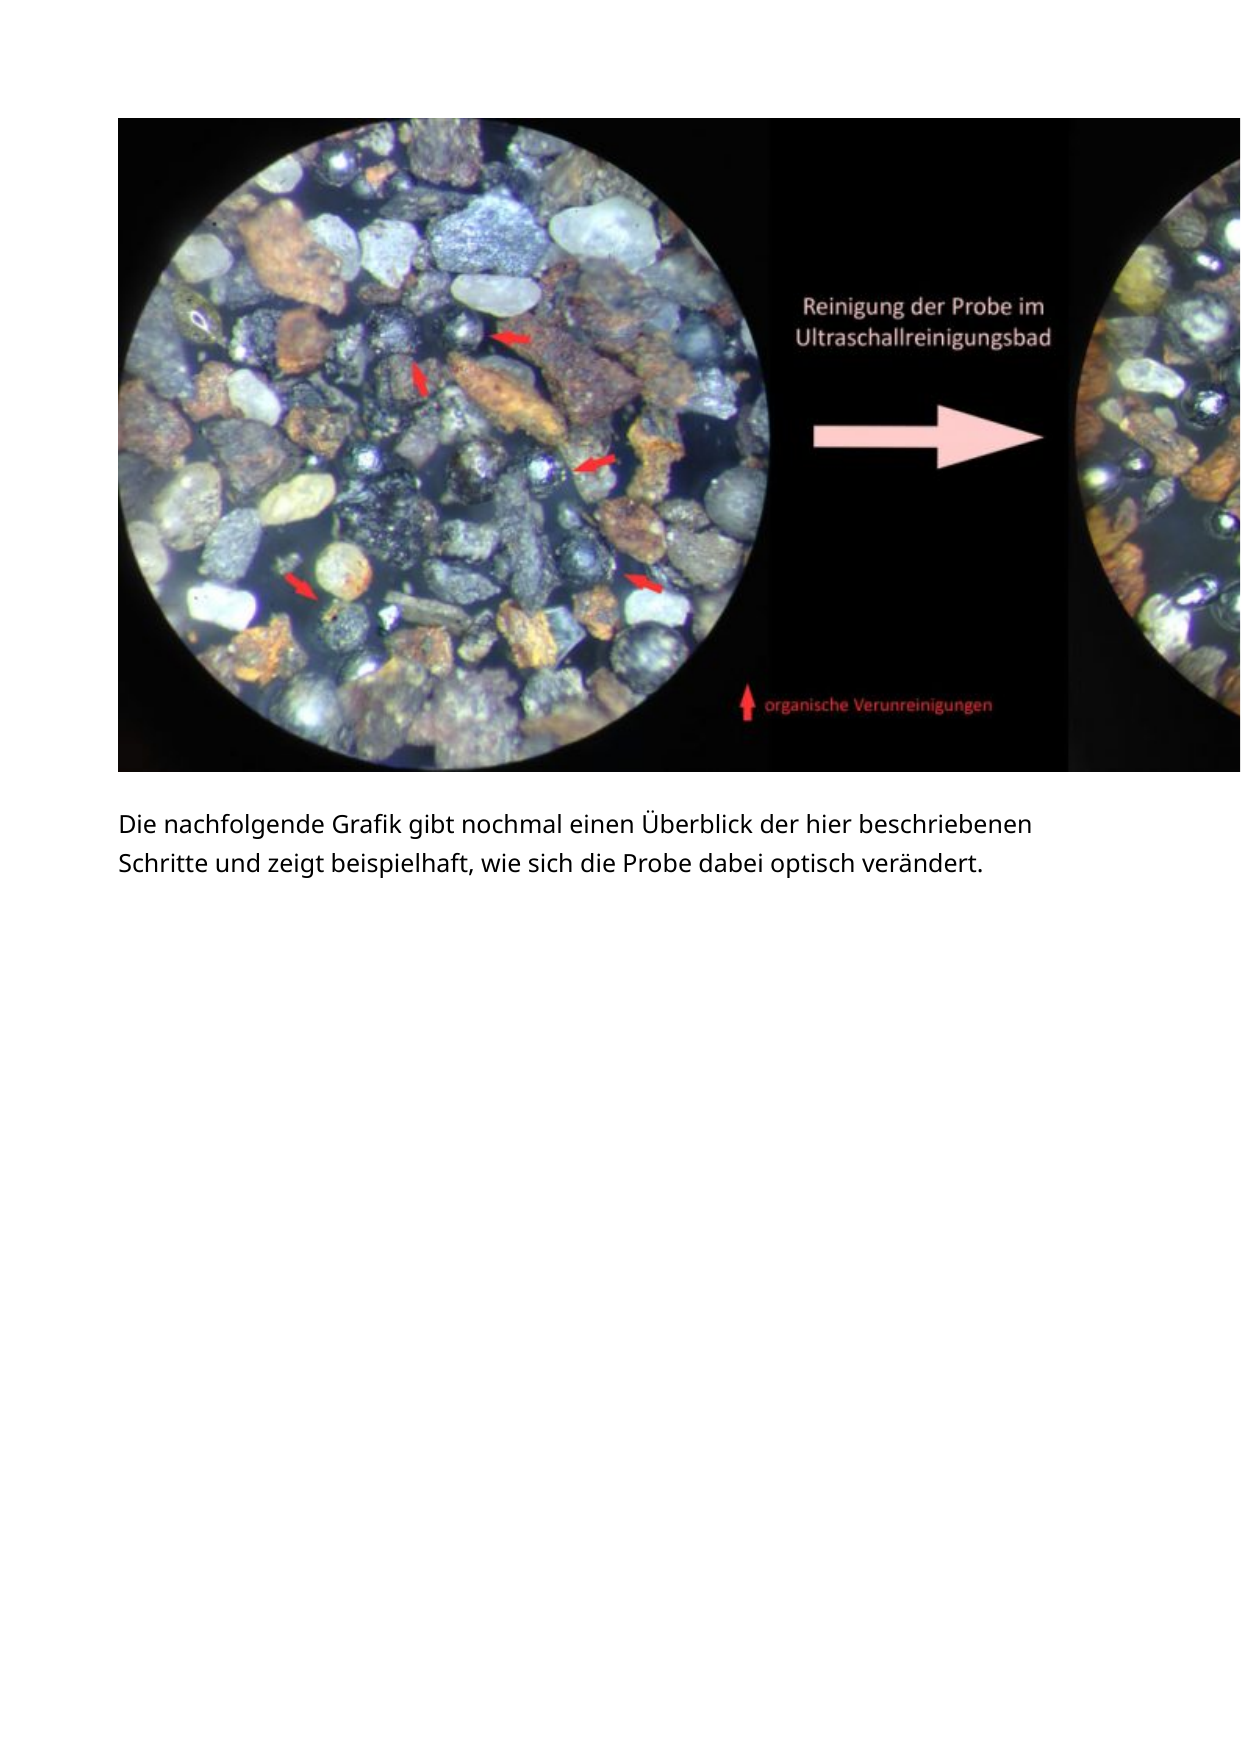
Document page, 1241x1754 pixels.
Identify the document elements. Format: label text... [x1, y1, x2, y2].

text Die nachfolgende Grafik gibt nochmal einen Überblick der hier beschriebenen Schritte und zeigt beispielhaft, wie sich die Probe dabei optisch verändert. [118, 807, 1122, 880]
picture [118, 118, 1241, 772]
